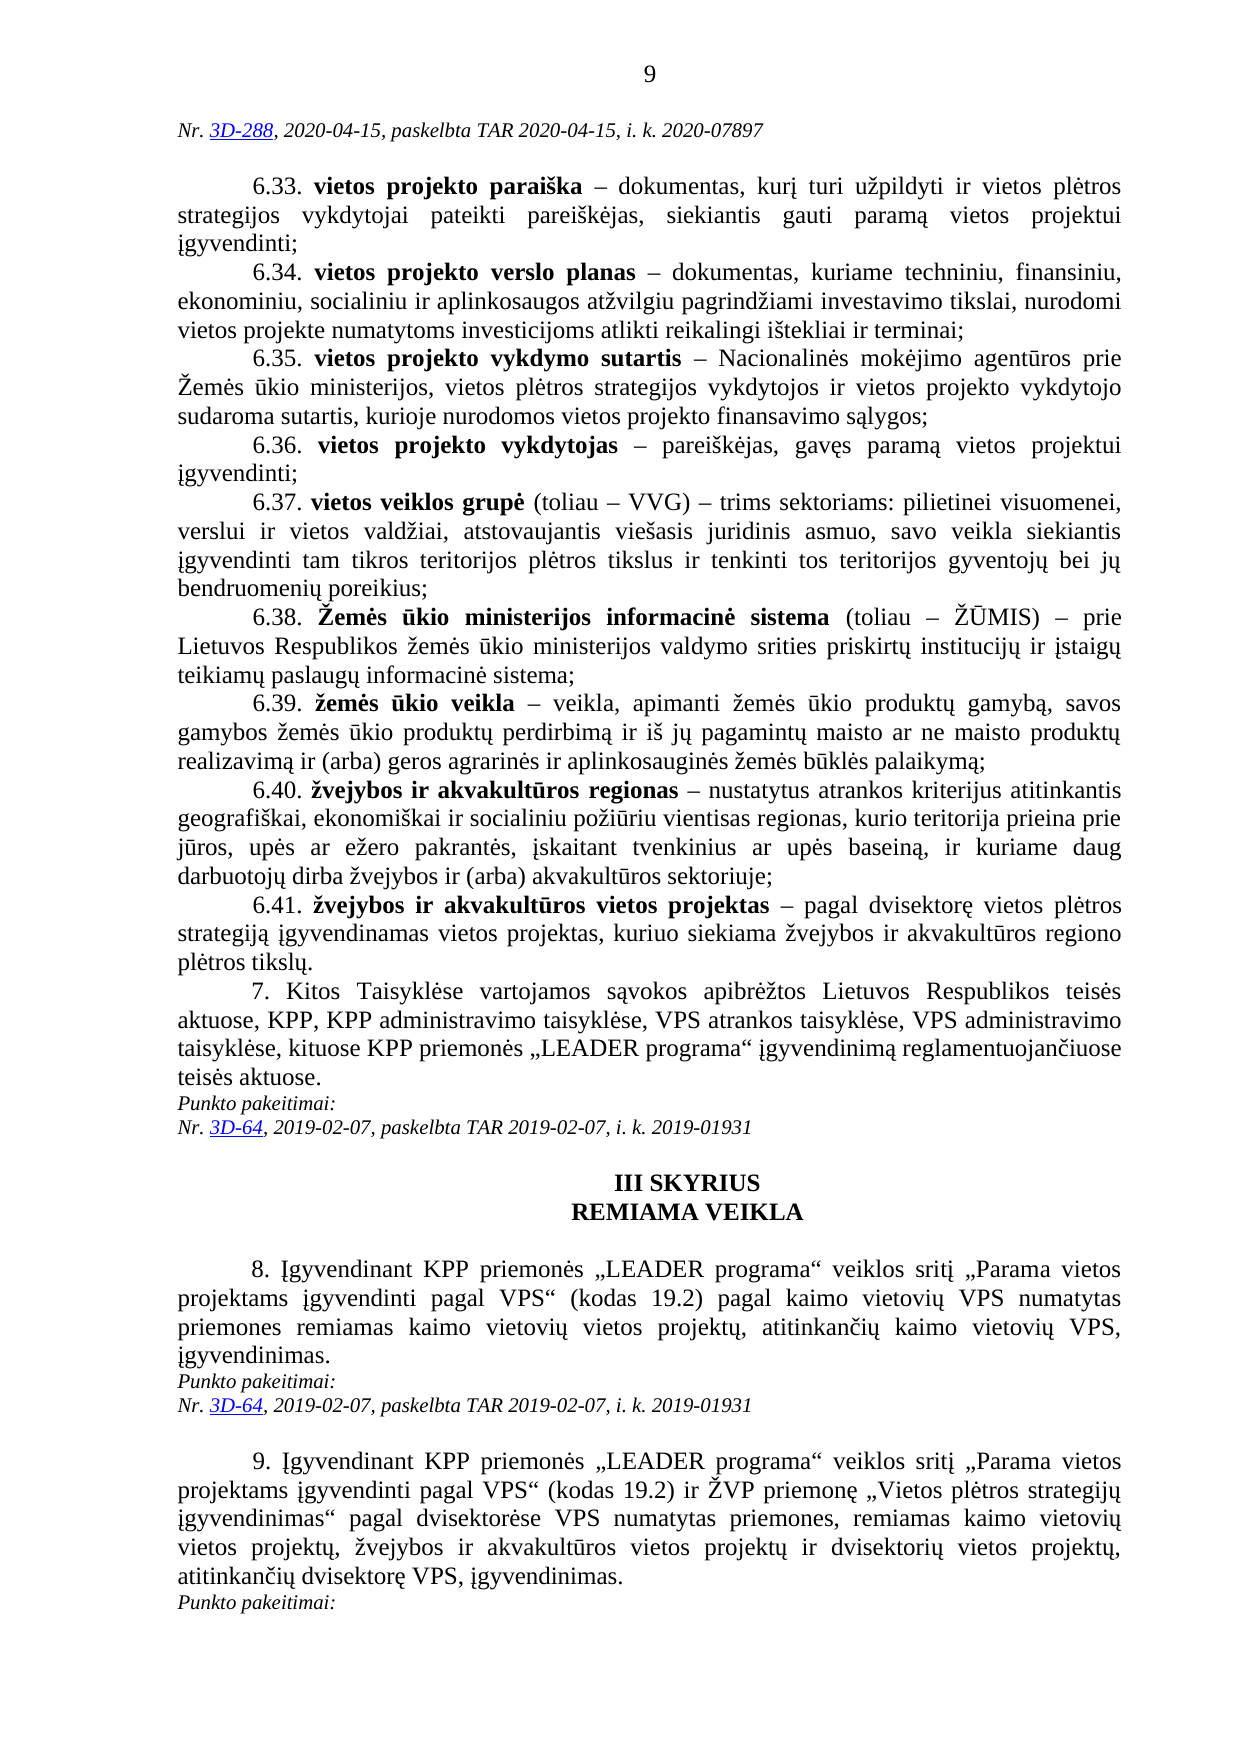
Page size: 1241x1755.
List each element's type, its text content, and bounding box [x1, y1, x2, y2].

text 8. Įgyvendinant KPP priemonės „LEADER programa“ veiklos sritį „Parama vietos projektams įgyvendinti pagal VPS“ (kodas 19.2) pagal kaimo vietovių VPS numatytas priemones remiamas kaimo vietovių vietos projektų, atitinkančių kaimo vietovių VPS, įgyvendinimas. [177, 1254, 1122, 1369]
text III SKYRIUS [177, 1168, 1122, 1197]
text Nr. 3D-288, 2020-04-15, paskelbta TAR 2020-04-15, i. k. 2020-07897 [177, 118, 1122, 142]
text 6.39. žemės ūkio veikla – veikla, apimanti žemės ūkio produktų gamybą, savos gamybos žemės ūkio produktų perdirbimą ir iš jų pagamintų maisto ar ne maisto produktų realizavimą ir (arba) geros agrarinės ir aplinkosauginės žemės būklės palaikymą; [177, 688, 1122, 775]
text Punkto pakeitimai: [177, 1091, 1122, 1115]
text 6.35. vietos projekto vykdymo sutartis – Nacionalinės mokėjimo agentūros prie Žemės ūkio ministerijos, vietos plėtros strategijos vykdytojos ir vietos projekto vykdytojo sudaroma sutartis, kurioje nurodomos vietos projekto finansavimo sąlygos; [177, 343, 1122, 430]
text 6.34. vietos projekto verslo planas – dokumentas, kuriame techniniu, finansiniu, ekonominiu, socialiniu ir aplinkosaugos atžvilgiu pagrindžiami investavimo tikslai, nurodomi vietos projekte numatytoms investicijoms atlikti reikalingi ištekliai ir terminai; [177, 257, 1122, 343]
text Punkto pakeitimai: [177, 1590, 1122, 1614]
text 7. Kitos Taisyklėse vartojamos sąvokos apibrėžtos Lietuvos Respublikos teisės aktuose, KPP, KPP administravimo taisyklėse, VPS atrankos taisyklėse, VPS administravimo taisyklėse, kituose KPP priemonės „LEADER programa“ įgyvendinimą reglamentuojančiuose teisės aktuose. [177, 976, 1122, 1091]
text Nr. 3D-64, 2019-02-07, paskelbta TAR 2019-02-07, i. k. 2019-01931 [177, 1393, 1122, 1417]
text Punkto pakeitimai: [177, 1369, 1122, 1393]
text 6.33. vietos projekto paraiška – dokumentas, kurį turi užpildyti ir vietos plėtros strategijos vykdytojai pateikti pareiškėjas, siekiantis gauti paramą vietos projektui įgyvendinti; [177, 171, 1122, 257]
text Nr. 3D-64, 2019-02-07, paskelbta TAR 2019-02-07, i. k. 2019-01931 [177, 1115, 1122, 1139]
text 6.36. vietos projekto vykdytojas – pareiškėjas, gavęs paramą vietos projektui įgyvendinti; [177, 430, 1122, 487]
text REMIAMA VEIKLA [177, 1197, 1122, 1225]
text 6.41. žvejybos ir akvakultūros vietos projektas – pagal dvisektorę vietos plėtros strategiją įgyvendinamas vietos projektas, kuriuo siekiama žvejybos ir akvakultūros regiono plėtros tikslų. [177, 890, 1122, 976]
text 6.40. žvejybos ir akvakultūros regionas – nustatytus atrankos kriterijus atitinkantis geografiškai, ekonomiškai ir socialiniu požiūriu vientisas regionas, kurio teritorija prieina prie jūros, upės ar ežero pakrantės, įskaitant tvenkinius ar upės baseiną, ir kuriame daug darbuotojų dirba žvejybos ir (arba) akvakultūros sektoriuje; [177, 775, 1122, 890]
text 6.37. vietos veiklos grupė (toliau – VVG) – trims sektoriams: pilietinei visuomenei, verslui ir vietos valdžiai, atstovaujantis viešasis juridinis asmuo, savo veikla siekiantis įgyvendinti tam tikros teritorijos plėtros tikslus ir tenkinti tos teritorijos gyventojų bei jų bendruomenių poreikius; [177, 487, 1122, 602]
text 9. Įgyvendinant KPP priemonės „LEADER programa“ veiklos sritį „Parama vietos projektams įgyvendinti pagal VPS“ (kodas 19.2) ir ŽVP priemonę „Vietos plėtros strategijų įgyvendinimas“ pagal dvisektorėse VPS numatytas priemones, remiamas kaimo vietovių vietos projektų, žvejybos ir akvakultūros vietos projektų ir dvisektorių vietos projektų, atitinkančių dvisektorę VPS, įgyvendinimas. [177, 1446, 1122, 1590]
text 6.38. Žemės ūkio ministerijos informacinė sistema (toliau – ŽŪMIS) – prie Lietuvos Respublikos žemės ūkio ministerijos valdymo srities priskirtų institucijų ir įstaigų teikiamų paslaugų informacinė sistema; [177, 602, 1122, 688]
